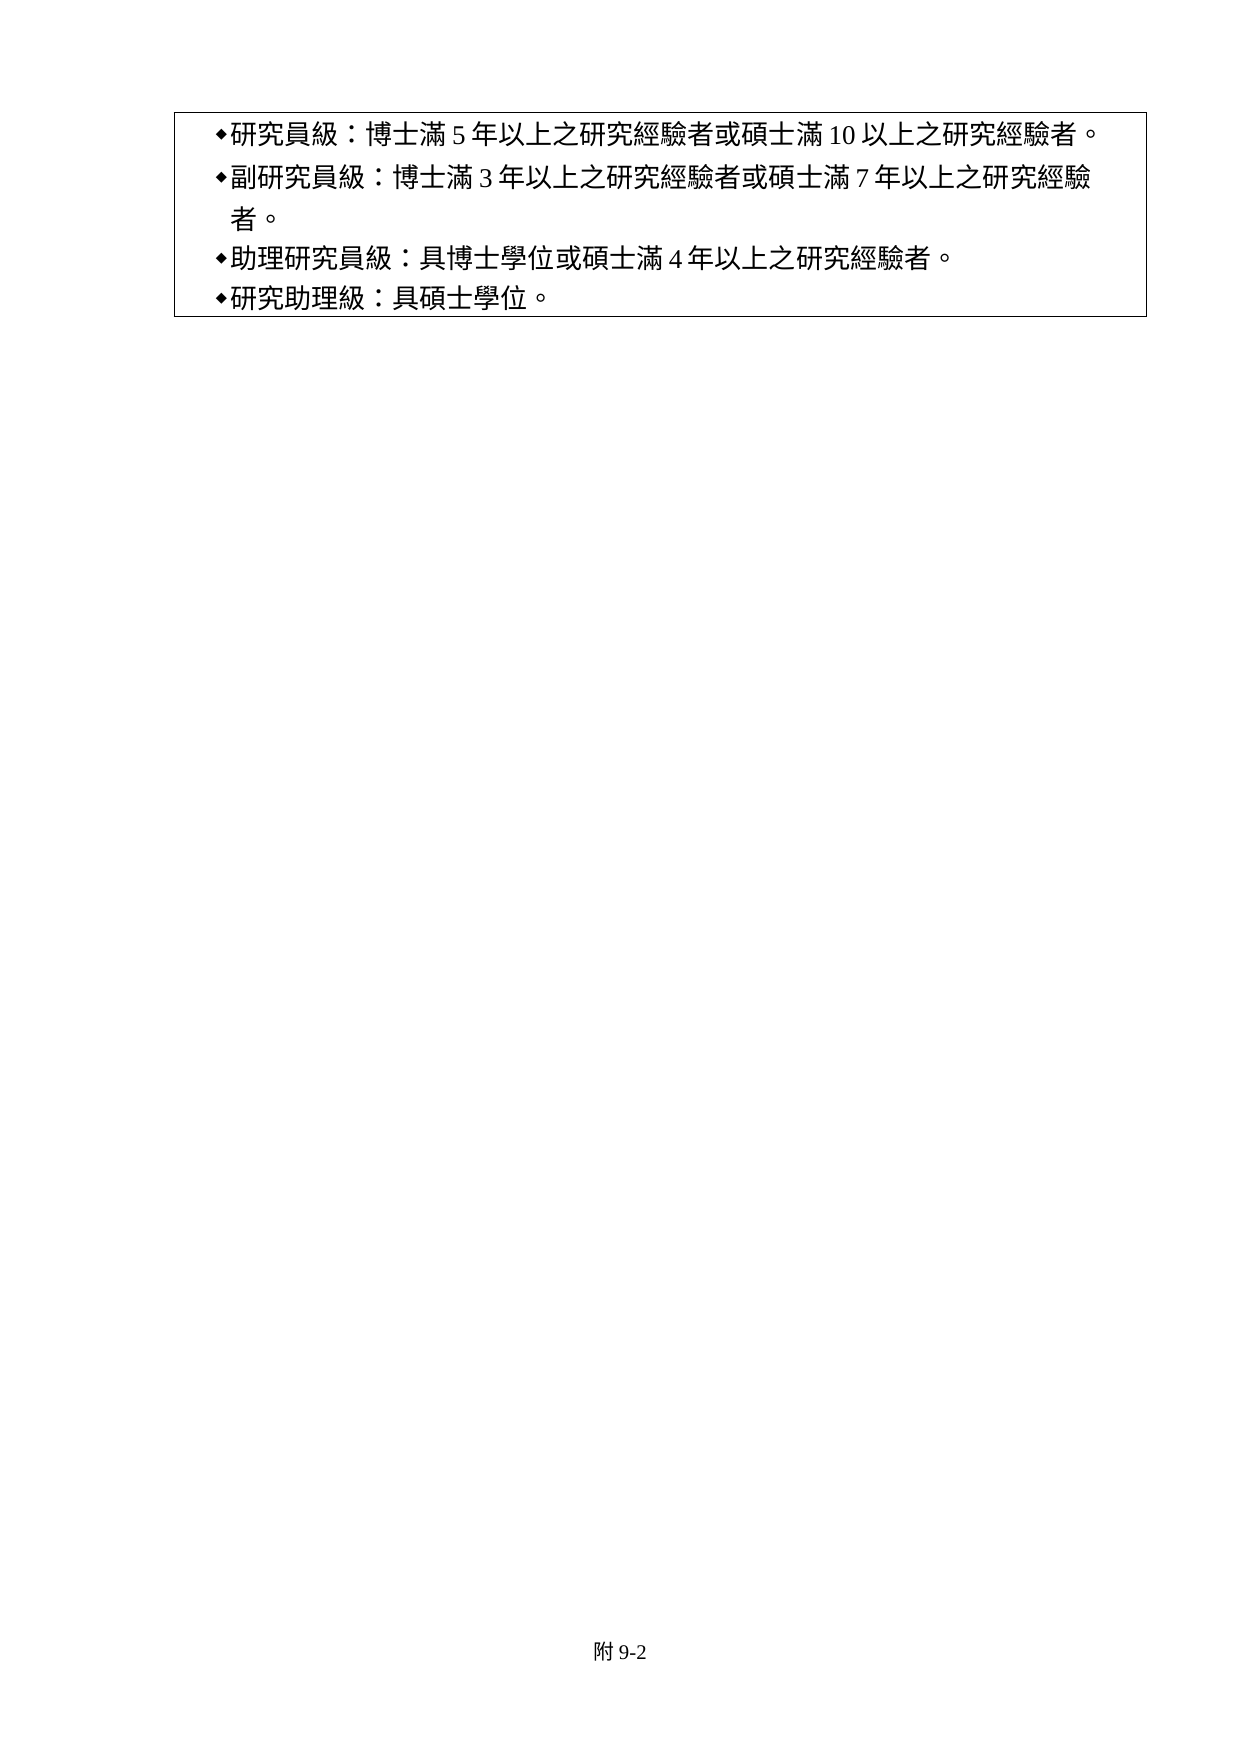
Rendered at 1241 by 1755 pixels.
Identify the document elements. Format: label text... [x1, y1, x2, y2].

table_cell 研究員級：博士滿5年以上之研究經驗者或碩士滿10以上之研究經驗者。 副研究員級：博士滿3年以上之研究經驗者或碩士滿7年以上之研究經驗者。 助理研究員級：具博士學位或碩士滿4年以上之研究經驗者。 研究助理級：具碩士學位。 [175, 113, 1146, 316]
